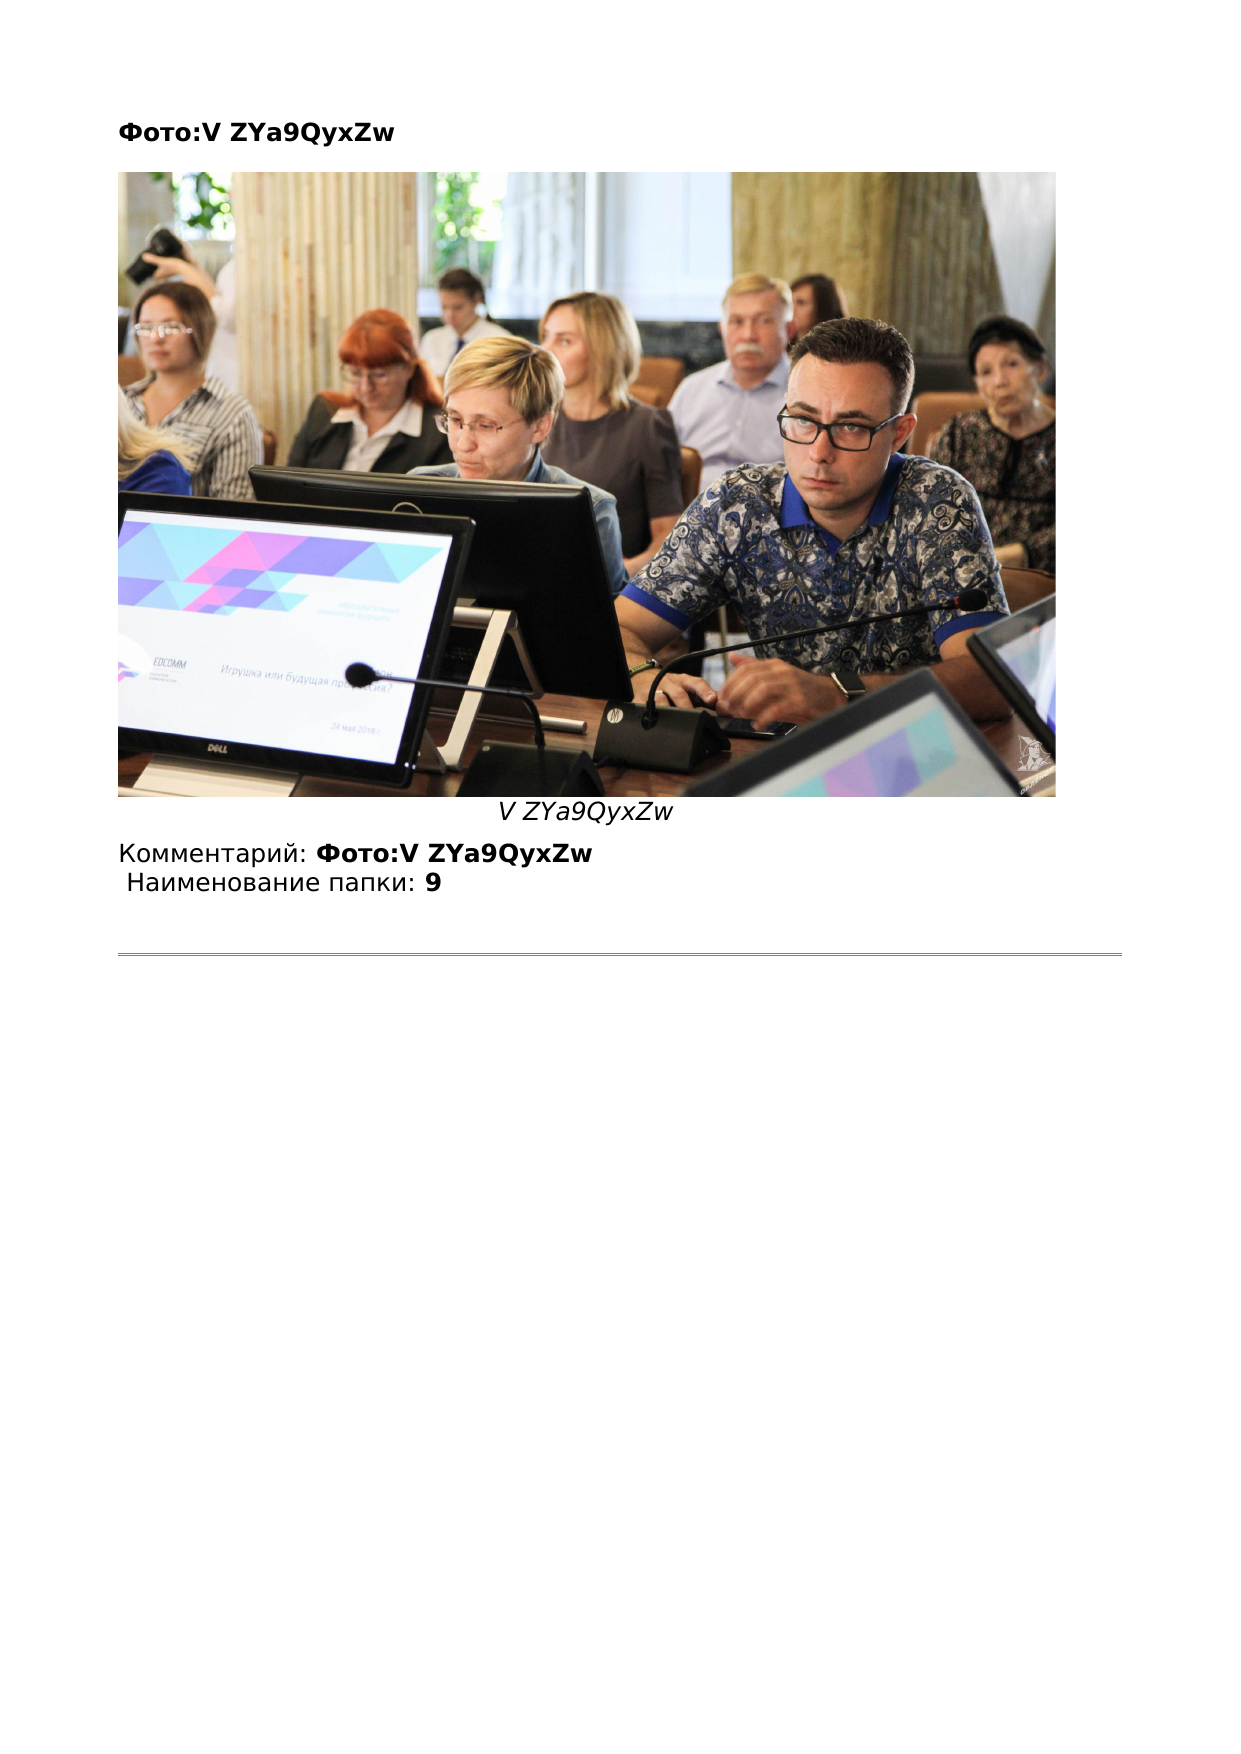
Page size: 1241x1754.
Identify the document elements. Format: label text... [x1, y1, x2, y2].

picture [118, 172, 1056, 797]
text Комментарий: Фото:V ZYa9QyxZw Наименование папки: 9 [118, 839, 1122, 926]
text V ZYa9QyxZw [118, 797, 1056, 826]
subtitle Фото:V ZYa9QyxZw [118, 118, 1122, 147]
